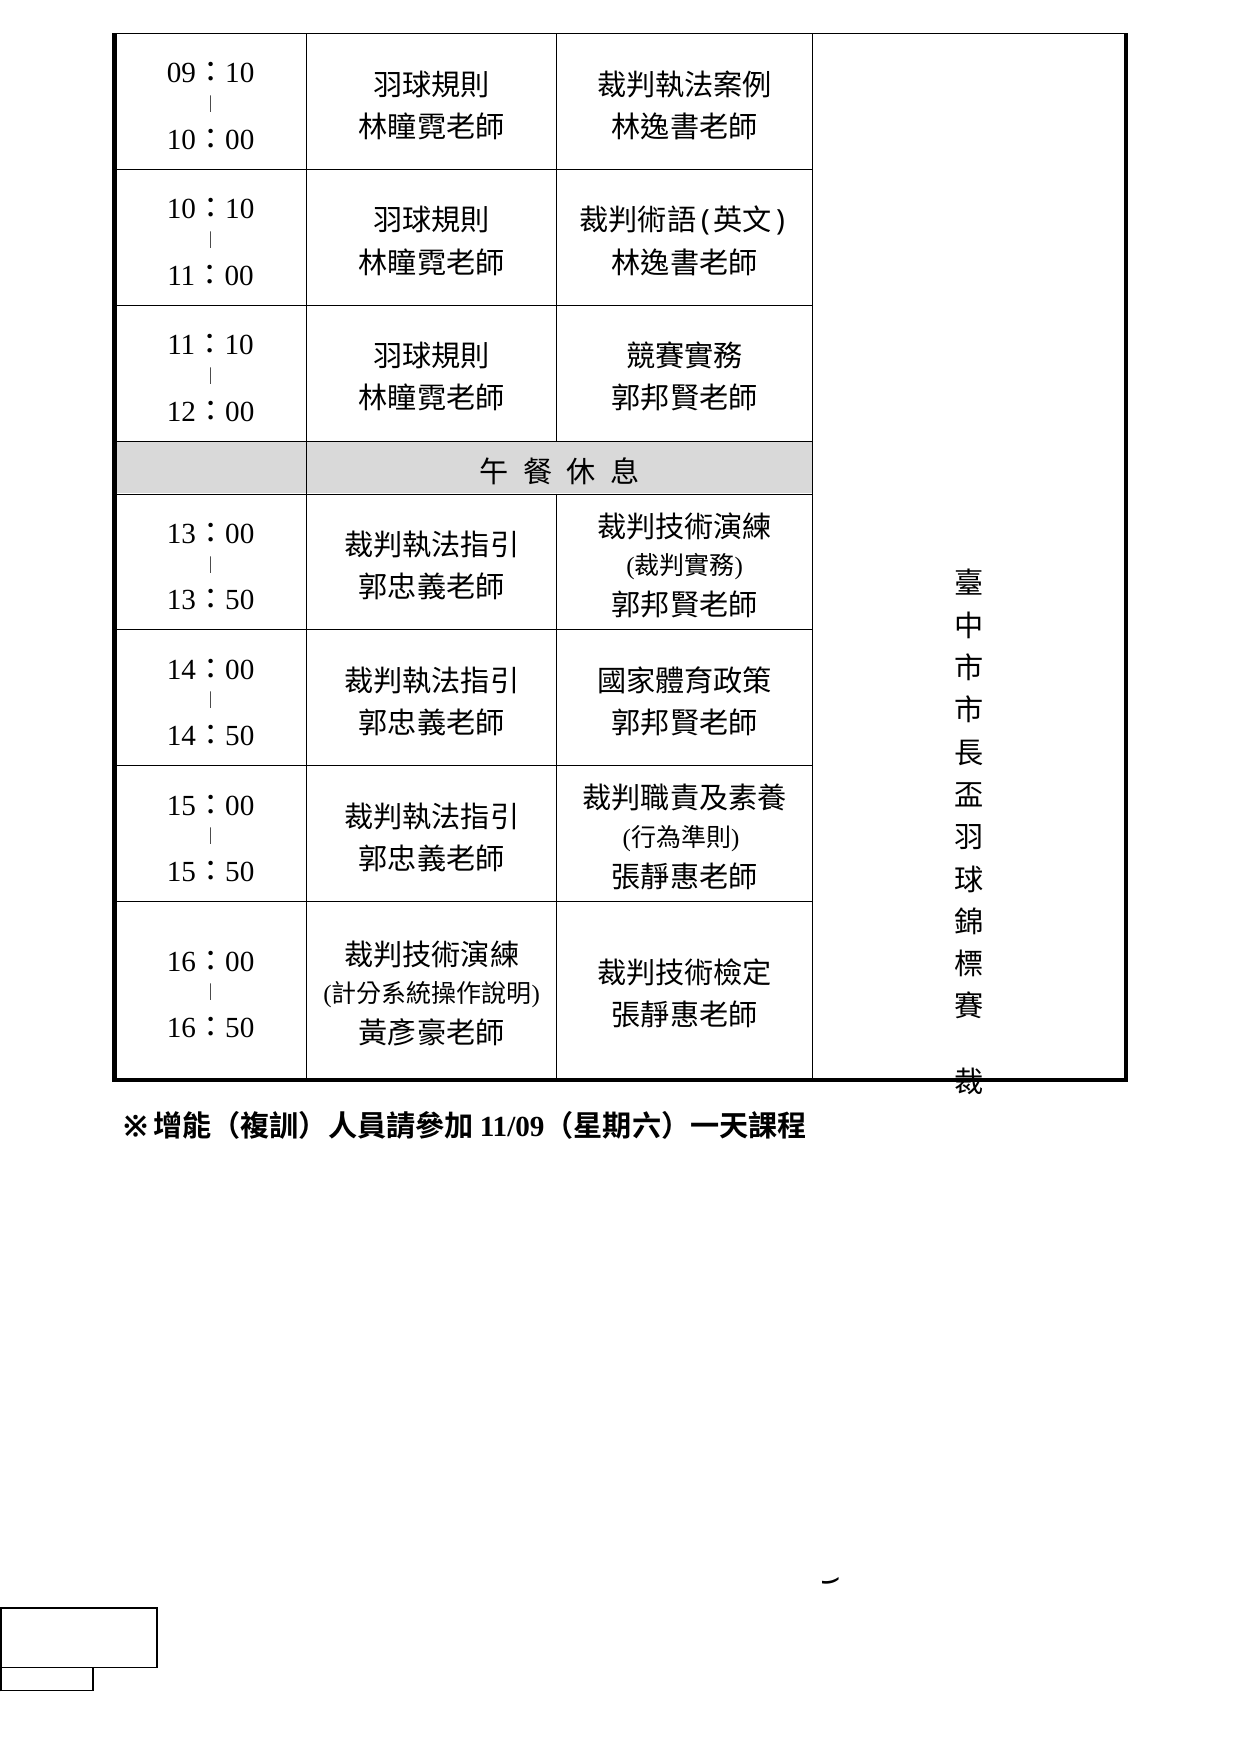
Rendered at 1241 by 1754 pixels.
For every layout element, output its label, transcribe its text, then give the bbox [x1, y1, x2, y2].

table_cell 羽球規則 林瞳霓老師 [307, 306, 556, 441]
table_cell 09：10 ｜ 10：00 [117, 34, 306, 169]
table_cell 113 年 臺 中 市 市 長 盃 羽 球 錦 標 賽 裁 判 實 習 1 日 由 大 會 進 行 安 排 [813, 34, 1124, 1078]
table_cell 裁判職責及素養 (行為準則) 張靜惠老師 [557, 766, 812, 901]
table_cell 裁判技術檢定 張靜惠老師 [557, 902, 812, 1078]
table_cell [117, 442, 306, 493]
table_cell 裁判術語(英文) 林逸書老師 [557, 170, 812, 305]
table_cell 裁判執法指引 郭忠義老師 [307, 495, 556, 629]
table_cell 午 餐 休 息 [307, 442, 812, 493]
table_cell 羽球規則 林瞳霓老師 [307, 170, 556, 305]
table_cell 13：00 ｜ 13：50 [117, 495, 306, 629]
table_cell 16：00 ｜ 16：50 [117, 902, 306, 1078]
table_cell 10：10 ｜ 11：00 [117, 170, 306, 305]
table_cell 競賽實務 郭邦賢老師 [557, 306, 812, 441]
table_cell 羽球規則 林瞳霓老師 [307, 34, 556, 169]
table_cell 裁判執法指引 郭忠義老師 [307, 630, 556, 765]
table_cell 裁判執法指引 郭忠義老師 [307, 766, 556, 901]
table_cell 國家體育政策 郭邦賢老師 [557, 630, 812, 765]
table_cell 113 年 臺 中 市 市 長 盃 羽 球 錦 標 賽 裁 判 實 習 1 日 由 大 會 進 行 安 排 [2, 1668, 92, 1690]
table_cell 11：10 ｜ 12：00 [117, 306, 306, 441]
table_cell 裁判技術演練 (計分系統操作說明) 黃彥豪老師 [307, 902, 556, 1078]
text ※增能（複訓）人員請參加11/09（星期六）一天課程 [89, 1082, 1152, 1145]
table_cell 113 年 臺 中 市 市 長 盃 羽 球 錦 標 賽 裁 判 實 習 1 日 由 大 會 進 行 安 排 [815, 1558, 857, 1643]
table_cell 113 年 臺 中 市 市 長 盃 羽 球 錦 標 賽 裁 判 實 習 1 日 由 大 會 進 行 安 排 [2, 1609, 156, 1667]
table_cell 裁判技術演練 (裁判實務) 郭邦賢老師 [557, 495, 812, 629]
table_cell 14：00 ｜ 14：50 [117, 630, 306, 765]
table_cell 裁判執法案例 林逸書老師 [557, 34, 812, 169]
table_cell 15：00 ｜ 15：50 [117, 766, 306, 901]
